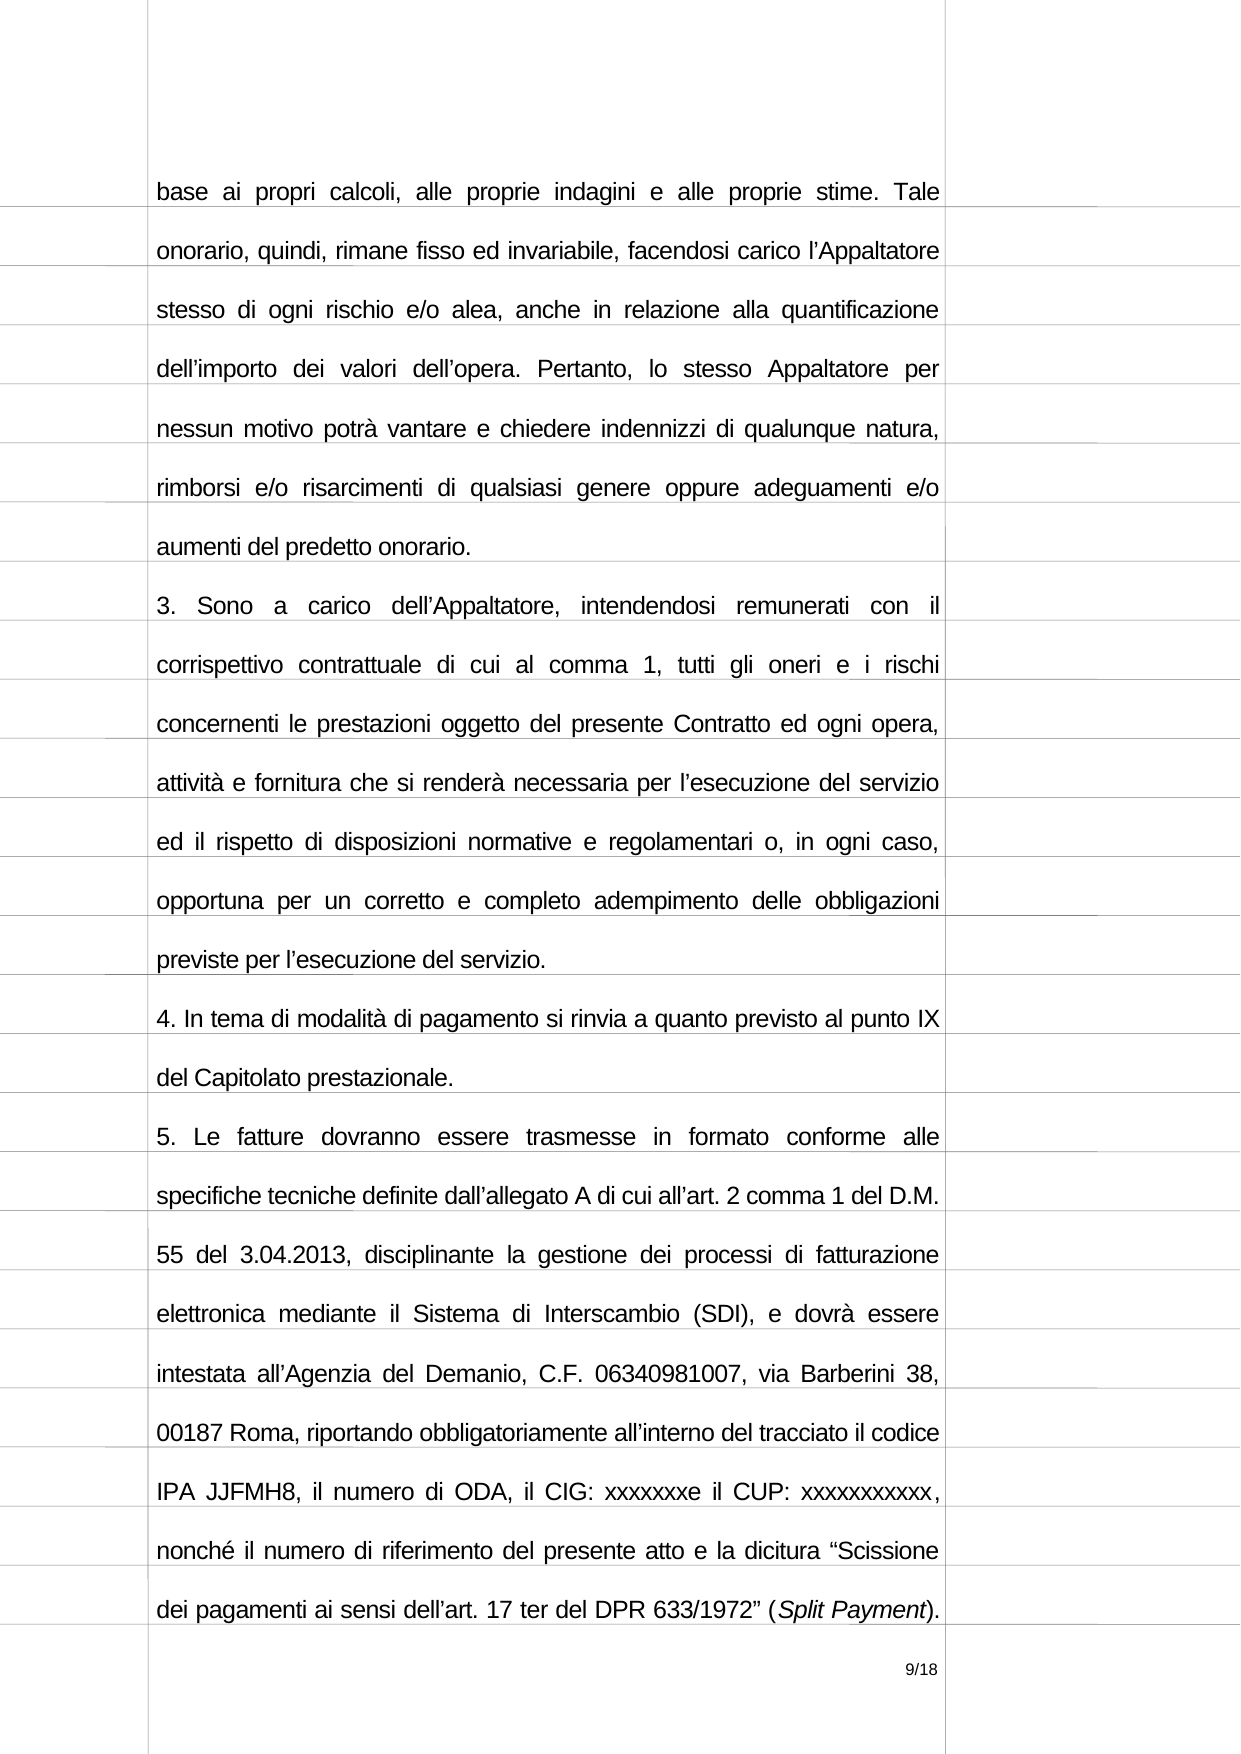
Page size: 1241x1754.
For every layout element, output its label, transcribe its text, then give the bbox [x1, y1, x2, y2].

text onorario, quindi, rimane fisso ed invariabile, facendosi carico l’Appaltatore [156, 207, 941, 265]
text corrispettivo contrattuale di cui al comma 1, tutti gli oneri e i rischi [156, 621, 941, 678]
text base ai propri calcoli, alle proprie indagini e alle proprie stime. Tale [156, 153, 941, 206]
text opportuna per un corretto e completo adempimento delle obbligazioni [156, 857, 941, 915]
text ed il rispetto di disposizioni normative e regolamentari o, in ogni caso, [156, 798, 941, 856]
text nonché il numero di riferimento del presente atto e la dicitura “Scissione [156, 1507, 941, 1564]
text intestata all’Agenzia del Demanio, C.F. 06340981007, via Barberini 38, [156, 1330, 941, 1387]
text 00187 Roma, riportando obbligatoriamente all’interno del tracciato il codice [156, 1389, 941, 1446]
text stesso di ogni rischio e/o alea, anche in relazione alla quantificazione [156, 267, 941, 324]
text specifiche tecniche definite dall’allegato A di cui all’art. 2 comma 1 del D.M. [156, 1152, 941, 1210]
text nessun motivo potrà vantare e chiedere indennizzi di qualunque natura, [156, 385, 941, 442]
text elettronica mediante il Sistema di Interscambio (SDI), e dovrà essere [156, 1271, 941, 1328]
text IPA JJFMH8, il numero di ODA, il CIG: xxxxxxxe il CUP: xxxxxxxxxxx, [156, 1448, 941, 1505]
text aumenti del predetto onorario. [156, 503, 941, 560]
text attività e fornitura che si renderà necessaria per l’esecuzione del servizio [156, 739, 941, 797]
text del Capitolato prestazionale. [156, 1034, 941, 1092]
text 5. Le fatture dovranno essere trasmesse in formato conforme alle [156, 1098, 941, 1151]
text dell’importo dei valori dell’opera. Pertanto, lo stesso Appaltatore per [156, 326, 941, 383]
text [156, 1093, 941, 1098]
text 4. In tema di modalità di pagamento si rinvia a quanto previsto al punto IX [156, 980, 941, 1033]
text 55 del 3.04.2013, disciplinante la gestione dei processi di fatturazione [156, 1212, 941, 1269]
text previste per l’esecuzione del servizio. [156, 916, 941, 974]
text rimborsi e/o risarcimenti di qualsiasi genere oppure adeguamenti e/o [156, 444, 941, 501]
text concernenti le prestazioni oggetto del presente Contratto ed ogni opera, [156, 680, 941, 738]
text dei pagamenti ai sensi dell’art. 17 ter del DPR 633/1972” (Split Payment). [156, 1566, 941, 1623]
text 3. Sono a carico dell’Appaltatore, intendendosi remunerati con il [156, 567, 941, 619]
